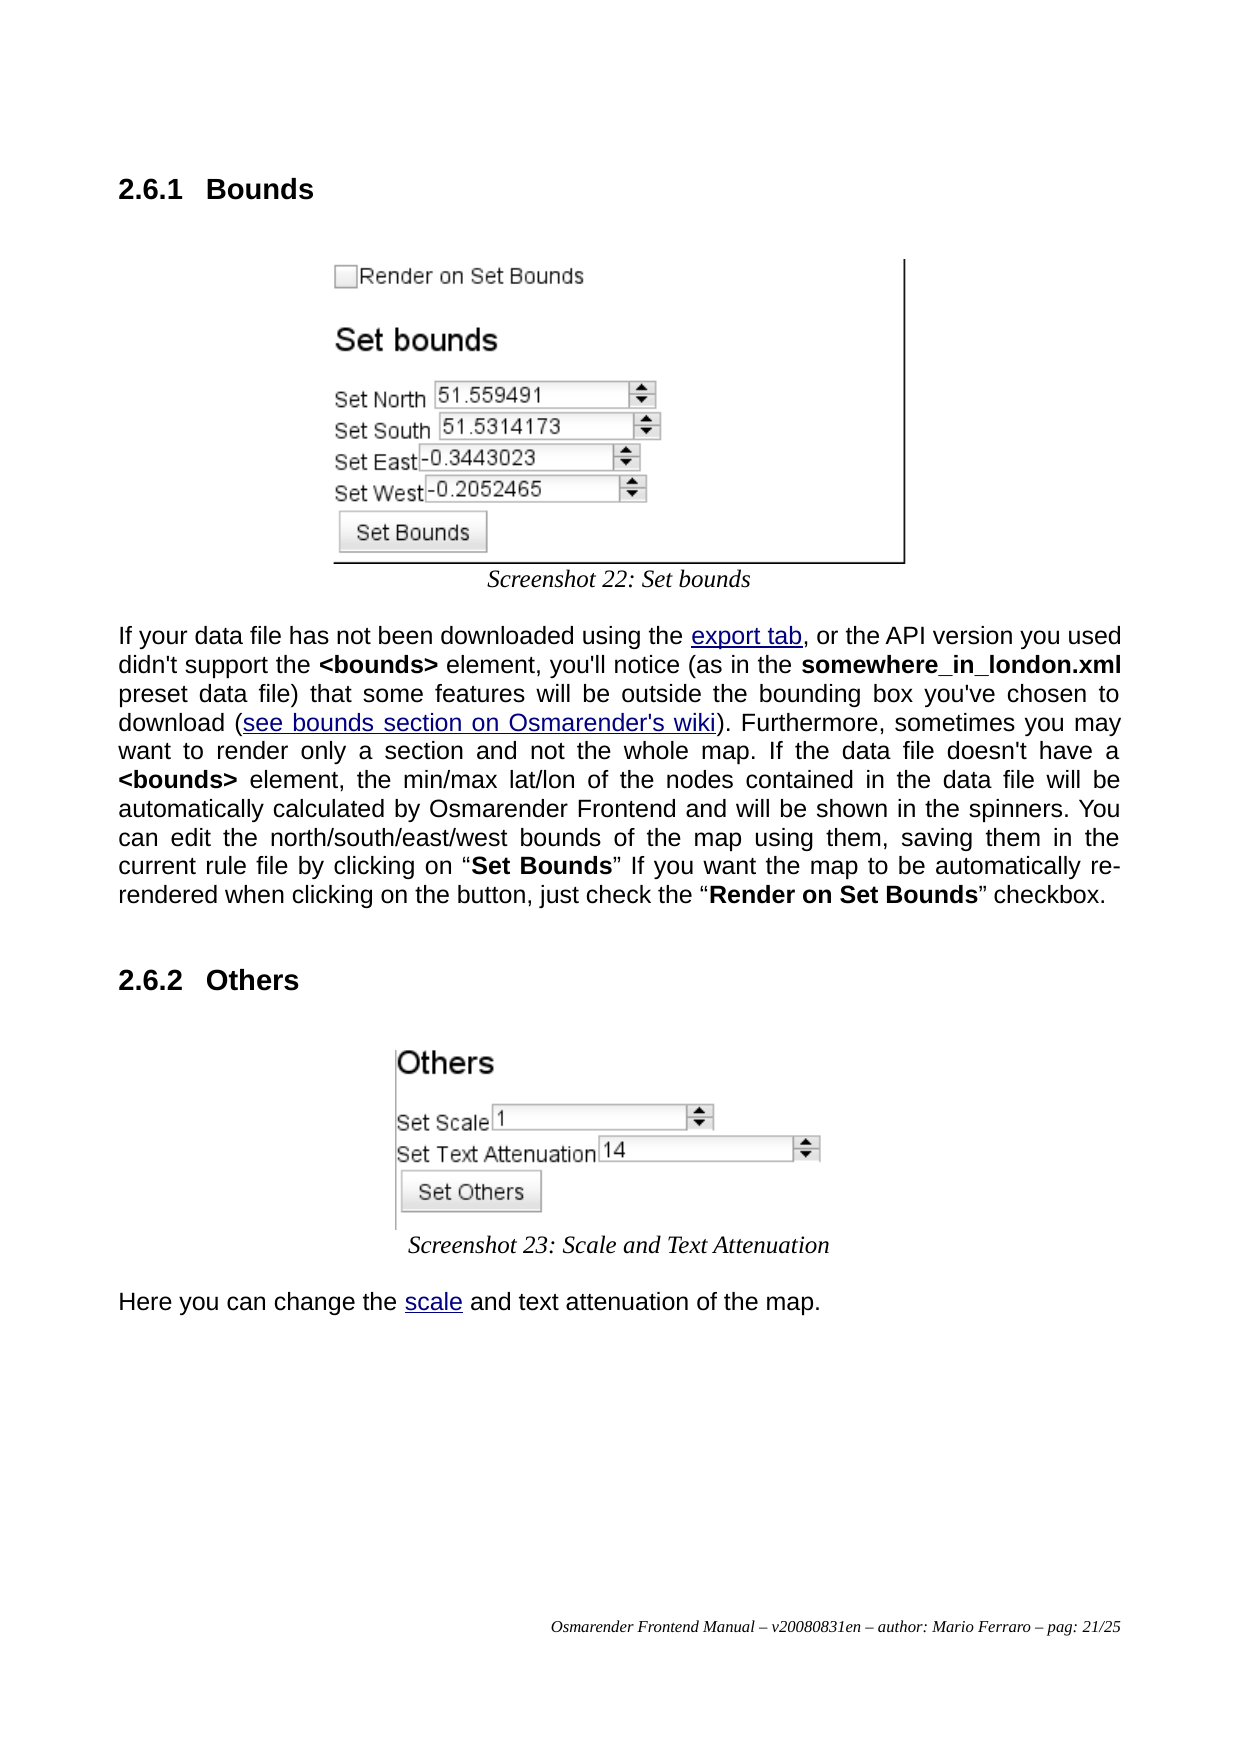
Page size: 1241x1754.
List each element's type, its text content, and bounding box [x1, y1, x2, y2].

text Here you can change the scale and text attenuation of the map. [118, 1287, 1122, 1316]
subtitle Bounds [118, 172, 1122, 205]
subtitle Others [118, 963, 1122, 996]
picture [333, 259, 907, 564]
text Screenshot 23: Scale and Text Attenuation [395, 1230, 845, 1258]
text If your data file has not been downloaded using the export tab, or the API version you used didn't support the <bounds> element, you'll notice (as in the somewhere_in_london.xml preset data file) that some features will be outside the bounding box you've chosen to download (see bounds section on Osmarender's wiki). Furthermore, sometimes you may want to render only a section and not the whole map. If the data file doesn't have a <bounds> element, the min/max lat/lon of the nodes contained in the data file will be automatically calculated by Osmarender Frontend and will be shown in the spinners. You can edit the north/south/east/west bounds of the map using them, saving them in the current rule file by clicking on “Set Bounds” If you want the map to be automatically re-rendered when clicking on the button, just check the “Render on Set Bounds” checkbox. [118, 621, 1122, 909]
picture [395, 1050, 846, 1230]
text Screenshot 22: Set bounds [333, 564, 907, 593]
